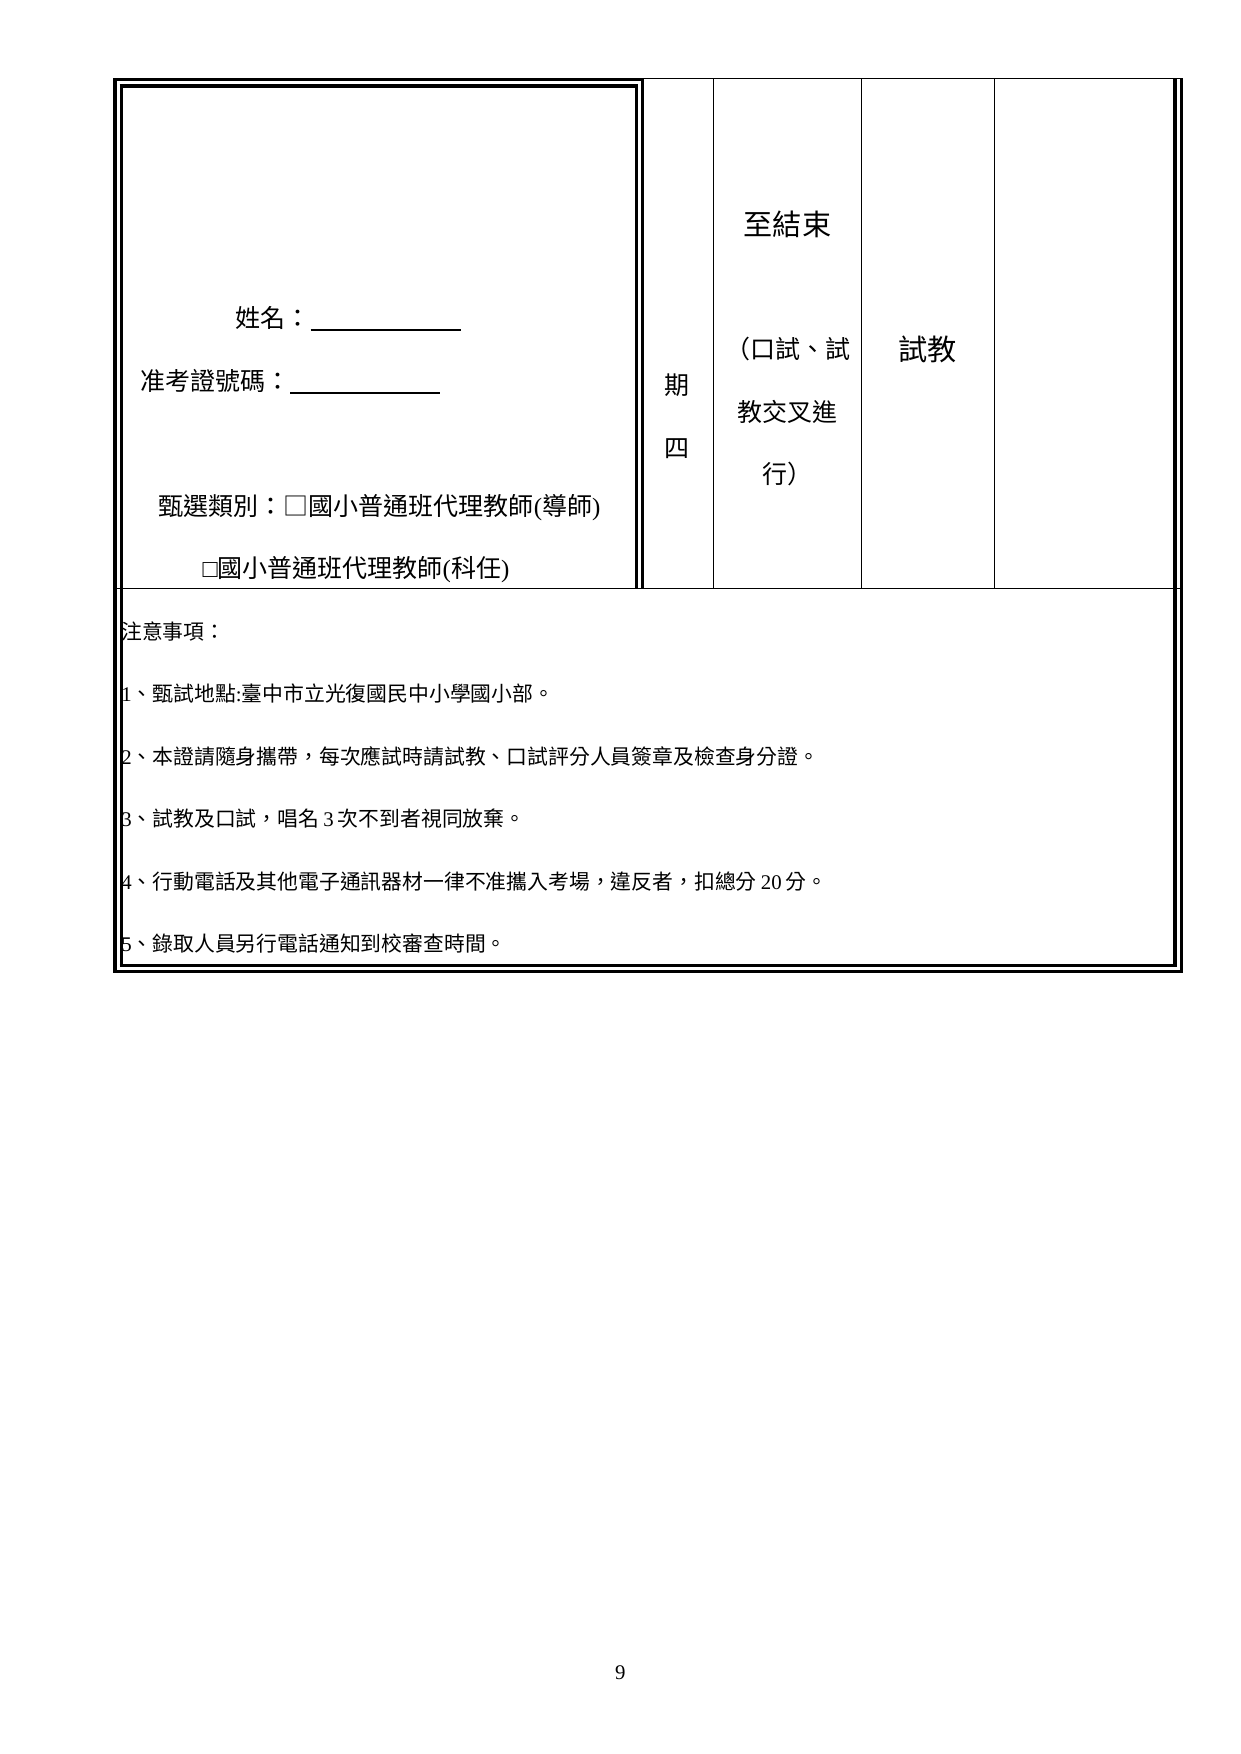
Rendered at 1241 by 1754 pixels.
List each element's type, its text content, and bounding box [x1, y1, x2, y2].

table_cell 試教 [862, 79, 994, 587]
table_cell 期 四 [644, 79, 713, 587]
table_header 姓名： 准考證號碼： 甄選類別：□國小普通班代理教師(導師) □國小普通班代理教師(科任) [118, 81, 640, 587]
table_cell 注意事項： 1、甄試地點:臺中市立光復國民中小學國小部。 2、本證請隨身攜帶，每次應試時請試教、口試評分人員簽章及檢查身分證。 3、試教及口試，唱名3次不到者視同放棄。 4、行動電話及其他電子通訊器材一律不准攜入考場，違反者，扣總分20分。 5、錄取人員另行電話通知到校審查時間。 [123, 589, 1173, 963]
table_cell [995, 79, 1173, 587]
table_cell 至結束 （口試、試教交叉進行） [714, 79, 861, 587]
